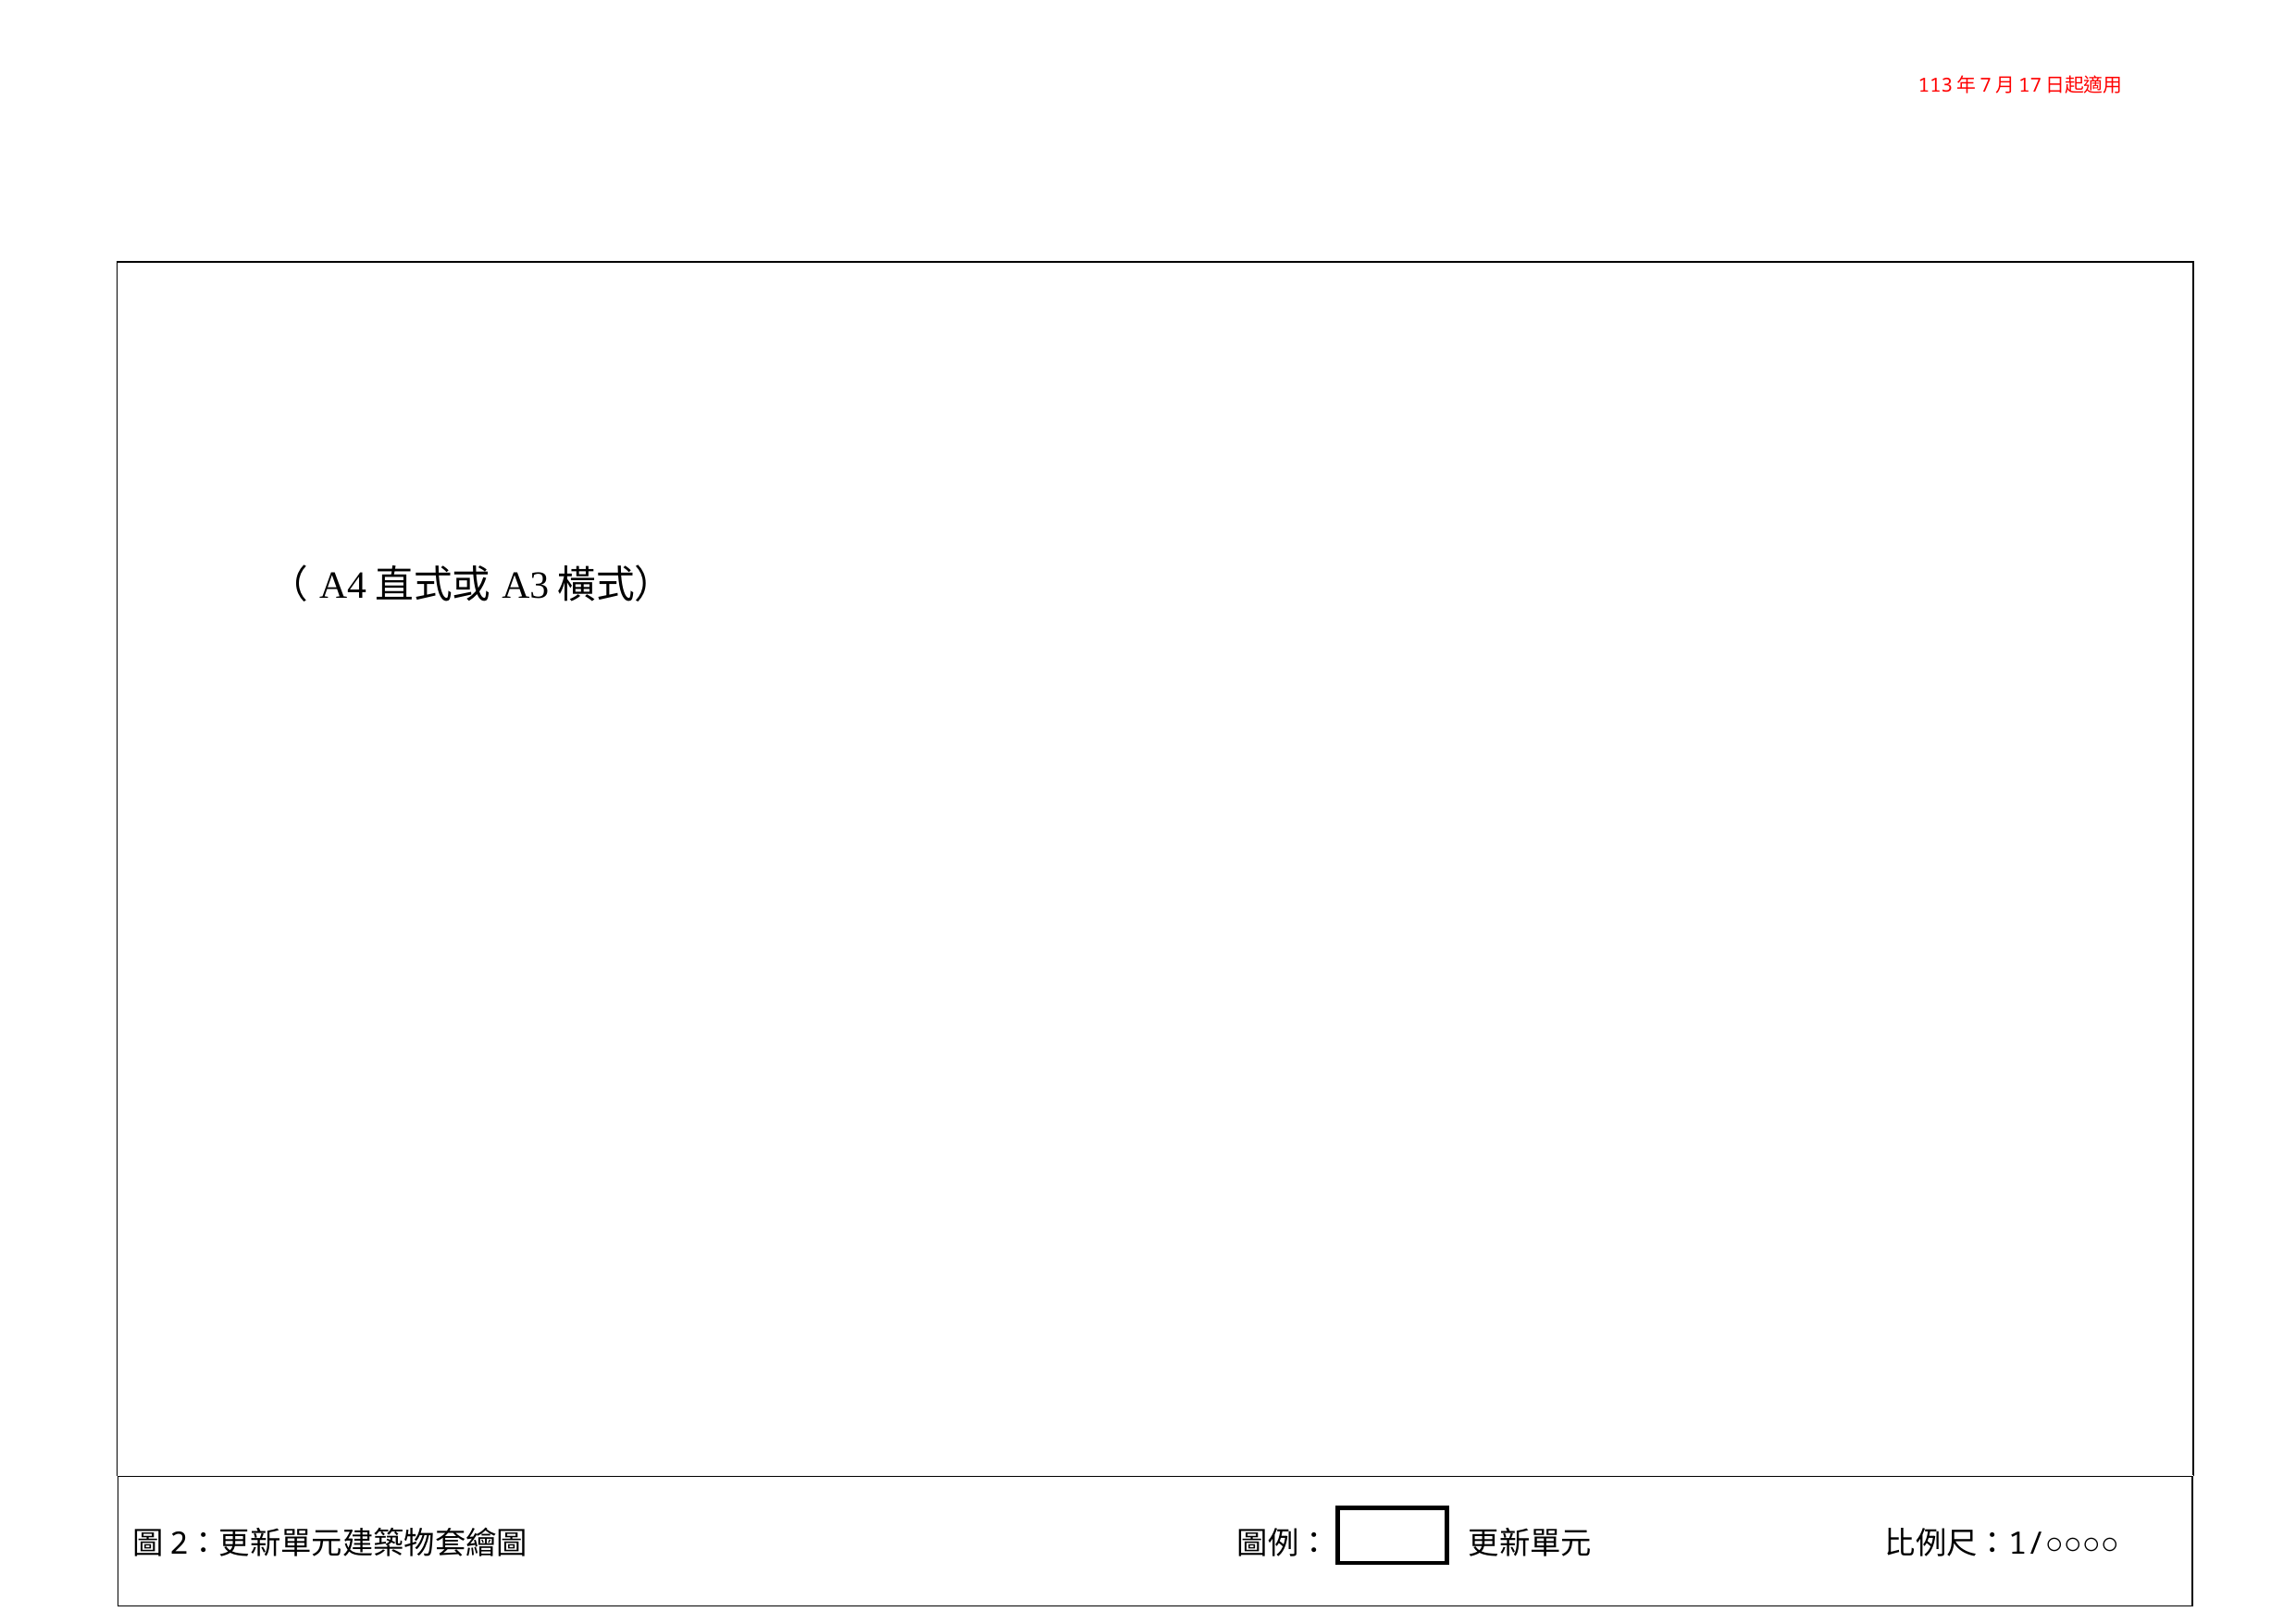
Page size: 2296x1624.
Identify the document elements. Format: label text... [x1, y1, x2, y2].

text 圖2：更新單元建築物套繪圖 圖例： [132, 1519, 1335, 1563]
text 更新單元 比例尺：1/○○○○ [1449, 1519, 2178, 1563]
